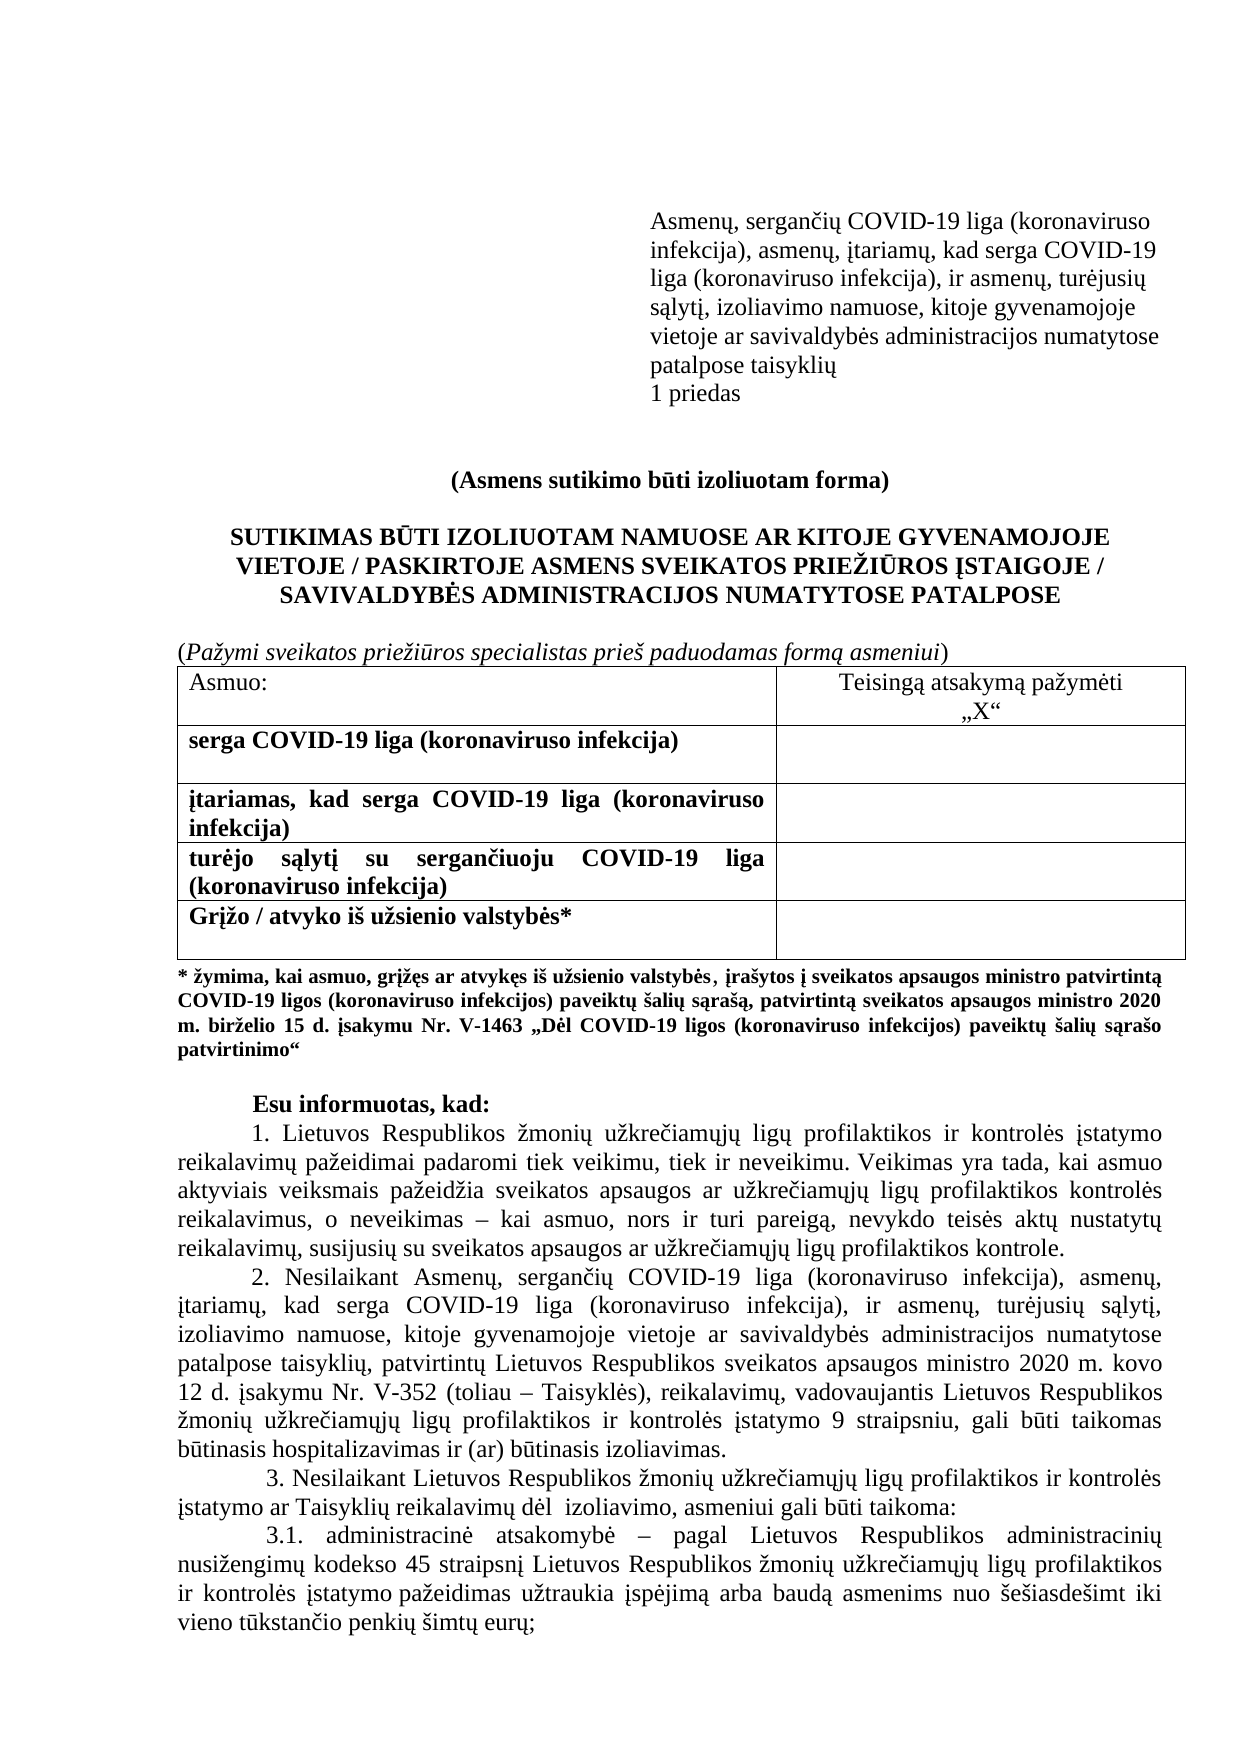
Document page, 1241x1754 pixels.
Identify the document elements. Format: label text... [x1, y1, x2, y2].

text liga (koronaviruso infekcija), ir asmenų, turėjusių [650, 263, 1163, 292]
text Esu informuotas, kad: [177, 1089, 1163, 1118]
text SUTIKIMAS BŪTI IZOLIUOTAM NAMUOSE AR KITOJE GYVENAMOJOJE VIETOJE / PASKIRTOJE ASMENS SVEIKATOS PRIEŽIŪROS ĮSTAIGOJE / SAVIVALDYBĖS ADMINISTRACIJOS NUMATYTOSE PATALPOSE [177, 522, 1163, 608]
text vietoje ar savivaldybės administracijos numatytose [650, 321, 1163, 350]
text 1. Lietuvos Respublikos žmonių užkrečiamųjų ligų profilaktikos ir kontrolės įstatymo reikalavimų pažeidimai padaromi tiek veikimu, tiek ir neveikimu. Veikimas yra tada, kai asmuo aktyviais veiksmais pažeidžia sveikatos apsaugos ar užkrečiamųjų ligų profilaktikos kontrolės reikalavimus, o neveikimas – kai asmuo, nors ir turi pareigą, nevykdo teisės aktų nustatytų reikalavimų, susijusių su sveikatos apsaugos ar užkrečiamųjų ligų profilaktikos kontrole. [177, 1118, 1163, 1262]
table_cell įtariamas, kad serga COVID-19 liga (koronaviruso infekcija) [178, 784, 776, 842]
table_cell [777, 784, 1185, 842]
table_cell Grįžo / atvyko iš užsienio valstybės* [178, 901, 776, 959]
text Asmenų, sergančių COVID-19 liga (koronaviruso [650, 206, 1163, 235]
table_cell [777, 726, 1185, 783]
table_cell serga COVID-19 liga (koronaviruso infekcija) [178, 726, 776, 783]
text (Asmens sutikimo būti izoliuotam forma) [177, 465, 1163, 493]
text 3.1. administracinė atsakomybė – pagal Lietuvos Respublikos administracinių nusižengimų kodekso 45 straipsnį Lietuvos Respublikos žmonių užkrečiamųjų ligų profilaktikos ir kontrolės įstatymo pažeidimas užtraukia įspėjimą arba baudą asmenims nuo šešiasdešimt iki vieno tūkstančio penkių šimtų eurų; [177, 1521, 1163, 1636]
text infekcija), asmenų, įtariamų, kad serga COVID-19 [650, 235, 1163, 263]
text 3. Nesilaikant Lietuvos Respublikos žmonių užkrečiamųjų ligų profilaktikos ir kontrolės įstatymo ar Taisyklių reikalavimų dėl izoliavimo, asmeniui gali būti taikoma: [177, 1463, 1163, 1521]
table_cell [777, 901, 1185, 959]
table_header Teisingą atsakymą pažymėti „X“ [777, 667, 1185, 724]
table_cell turėjo sąlytį su sergančiuoju COVID-19 liga (koronaviruso infekcija) [178, 843, 776, 900]
text 2. Nesilaikant Asmenų, sergančių COVID-19 liga (koronaviruso infekcija), asmenų, įtariamų, kad serga COVID-19 liga (koronaviruso infekcija), ir asmenų, turėjusių sąlytį, izoliavimo namuose, kitoje gyvenamojoje vietoje ar savivaldybės administracijos numatytose patalpose taisyklių, patvirtintų Lietuvos Respublikos sveikatos apsaugos ministro 2020 m. kovo 12 d. įsakymu Nr. V-352 (toliau – Taisyklės), reikalavimų, vadovaujantis Lietuvos Respublikos žmonių užkrečiamųjų ligų profilaktikos ir kontrolės įstatymo 9 straipsniu, gali būti taikomas būtinasis hospitalizavimas ir (ar) būtinasis izoliavimas. [177, 1262, 1163, 1463]
table_header Asmuo: [178, 667, 776, 724]
text * žymima, kai asmuo, grįžęs ar atvykęs iš užsienio valstybės, įrašytos į sveikatos apsaugos ministro patvirtintą COVID-19 ligos (koronaviruso infekcijos) paveiktų šalių sąrašą, patvirtintą sveikatos apsaugos ministro 2020 m. birželio 15 d. įsakymu Nr. V-1463 „Dėl COVID-19 ligos (koronaviruso infekcijos) paveiktų šalių sąrašo patvirtinimo“ [177, 960, 1163, 1061]
table_cell [777, 843, 1185, 900]
text (Pažymi sveikatos priežiūros specialistas prieš paduodamas formą asmeniui) [177, 637, 1163, 666]
text 1 priedas [650, 378, 1163, 407]
text patalpose taisyklių [650, 350, 1163, 378]
text sąlytį, izoliavimo namuose, kitoje gyvenamojoje [650, 292, 1163, 321]
